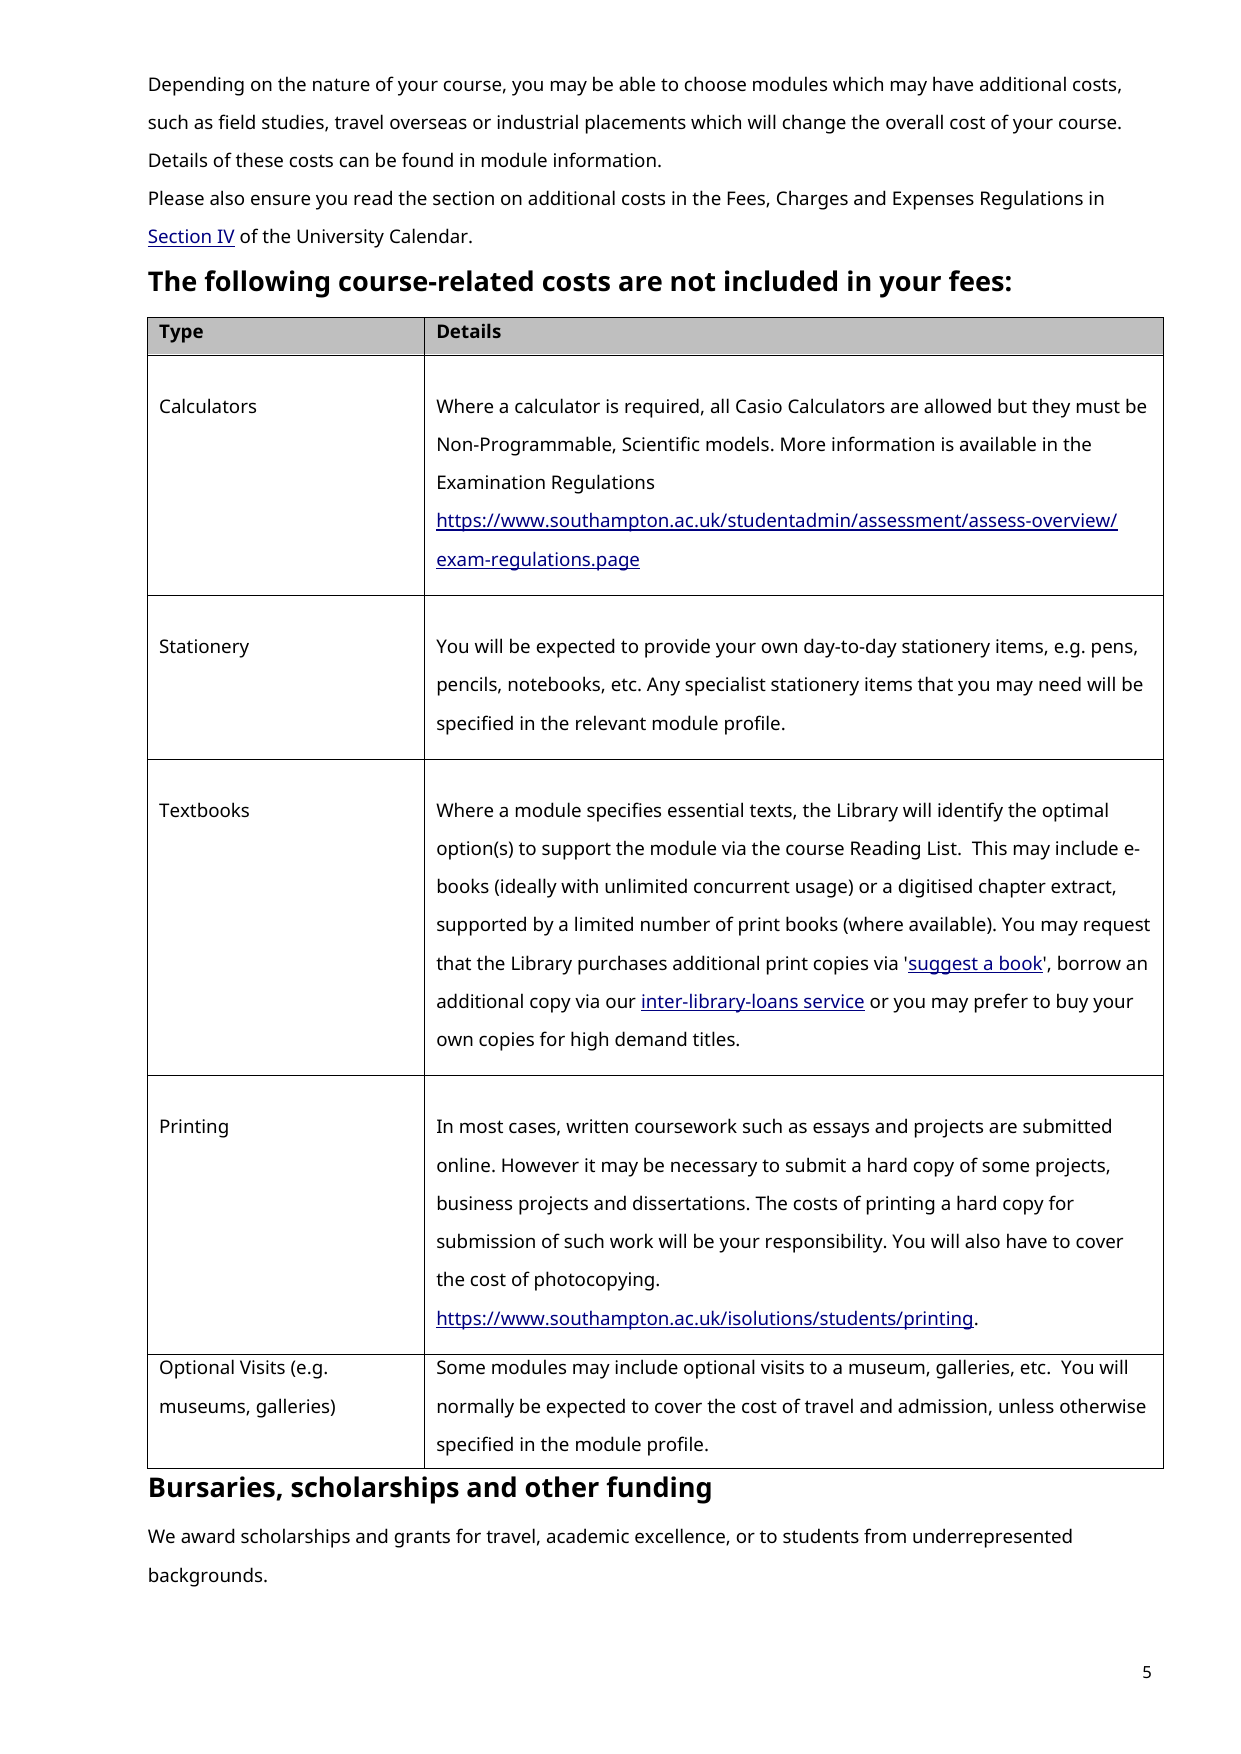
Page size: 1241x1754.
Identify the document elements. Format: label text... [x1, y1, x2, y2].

table_cell Calculators [148, 356, 424, 595]
table_cell Optional Visits (e.g. museums, galleries) [148, 1355, 424, 1467]
subtitle Bursaries, scholarships and other funding [148, 1469, 1152, 1505]
text Please also ensure you read the section on additional costs in the Fees, Charges and Expenses Regulations in Section IV of the University Calendar. [148, 186, 1152, 249]
table_cell Textbooks [148, 760, 424, 1075]
table_cell In most cases, written coursework such as essays and projects are submitted online. However it may be necessary to submit a hard copy of some projects, business projects and dissertations. The costs of printing a hard copy for submission of such work will be your responsibility. You will also have to cover the cost of photocopying. https://www.southampton.ac.uk/isolutions/students/printing. [425, 1076, 1163, 1354]
table_header Details [425, 318, 1163, 354]
text We award scholarships and grants for travel, academic excellence, or to students from underrepresented backgrounds. [148, 1524, 1152, 1587]
table_cell Printing [148, 1076, 424, 1354]
table_cell Stationery [148, 596, 424, 758]
table_cell You will be expected to provide your own day-to-day stationery items, e.g. pens, pencils, notebooks, etc. Any specialist stationery items that you may need will be specified in the relevant module profile. [425, 596, 1163, 758]
table_cell Where a calculator is required, all Casio Calculators are allowed but they must be Non-Programmable, Scientific models. More information is available in the Examination Regulations https://www.southampton.ac.uk/studentadmin/assessment/assess-overview/exam-regulations.page [425, 356, 1163, 595]
table_header Type [148, 318, 424, 354]
text Depending on the nature of your course, you may be able to choose modules which may have additional costs, such as field studies, travel overseas or industrial placements which will change the overall cost of your course. Details of these costs can be found in module information. [148, 71, 1152, 173]
table_cell Where a module specifies essential texts, the Library will identify the optimal option(s) to support the module via the course Reading List. This may include e-books (ideally with unlimited concurrent usage) or a digitised chapter extract, supported by a limited number of print books (where available). You may request that the Library purchases additional print copies via 'suggest a book', borrow an additional copy via our inter-library-loans service or you may prefer to buy your own copies for high demand titles. [425, 760, 1163, 1075]
subtitle The following course-related costs are not included in your fees: [148, 262, 1152, 299]
table_cell Some modules may include optional visits to a museum, galleries, etc. You will normally be expected to cover the cost of travel and admission, unless otherwise specified in the module profile. [425, 1355, 1163, 1467]
